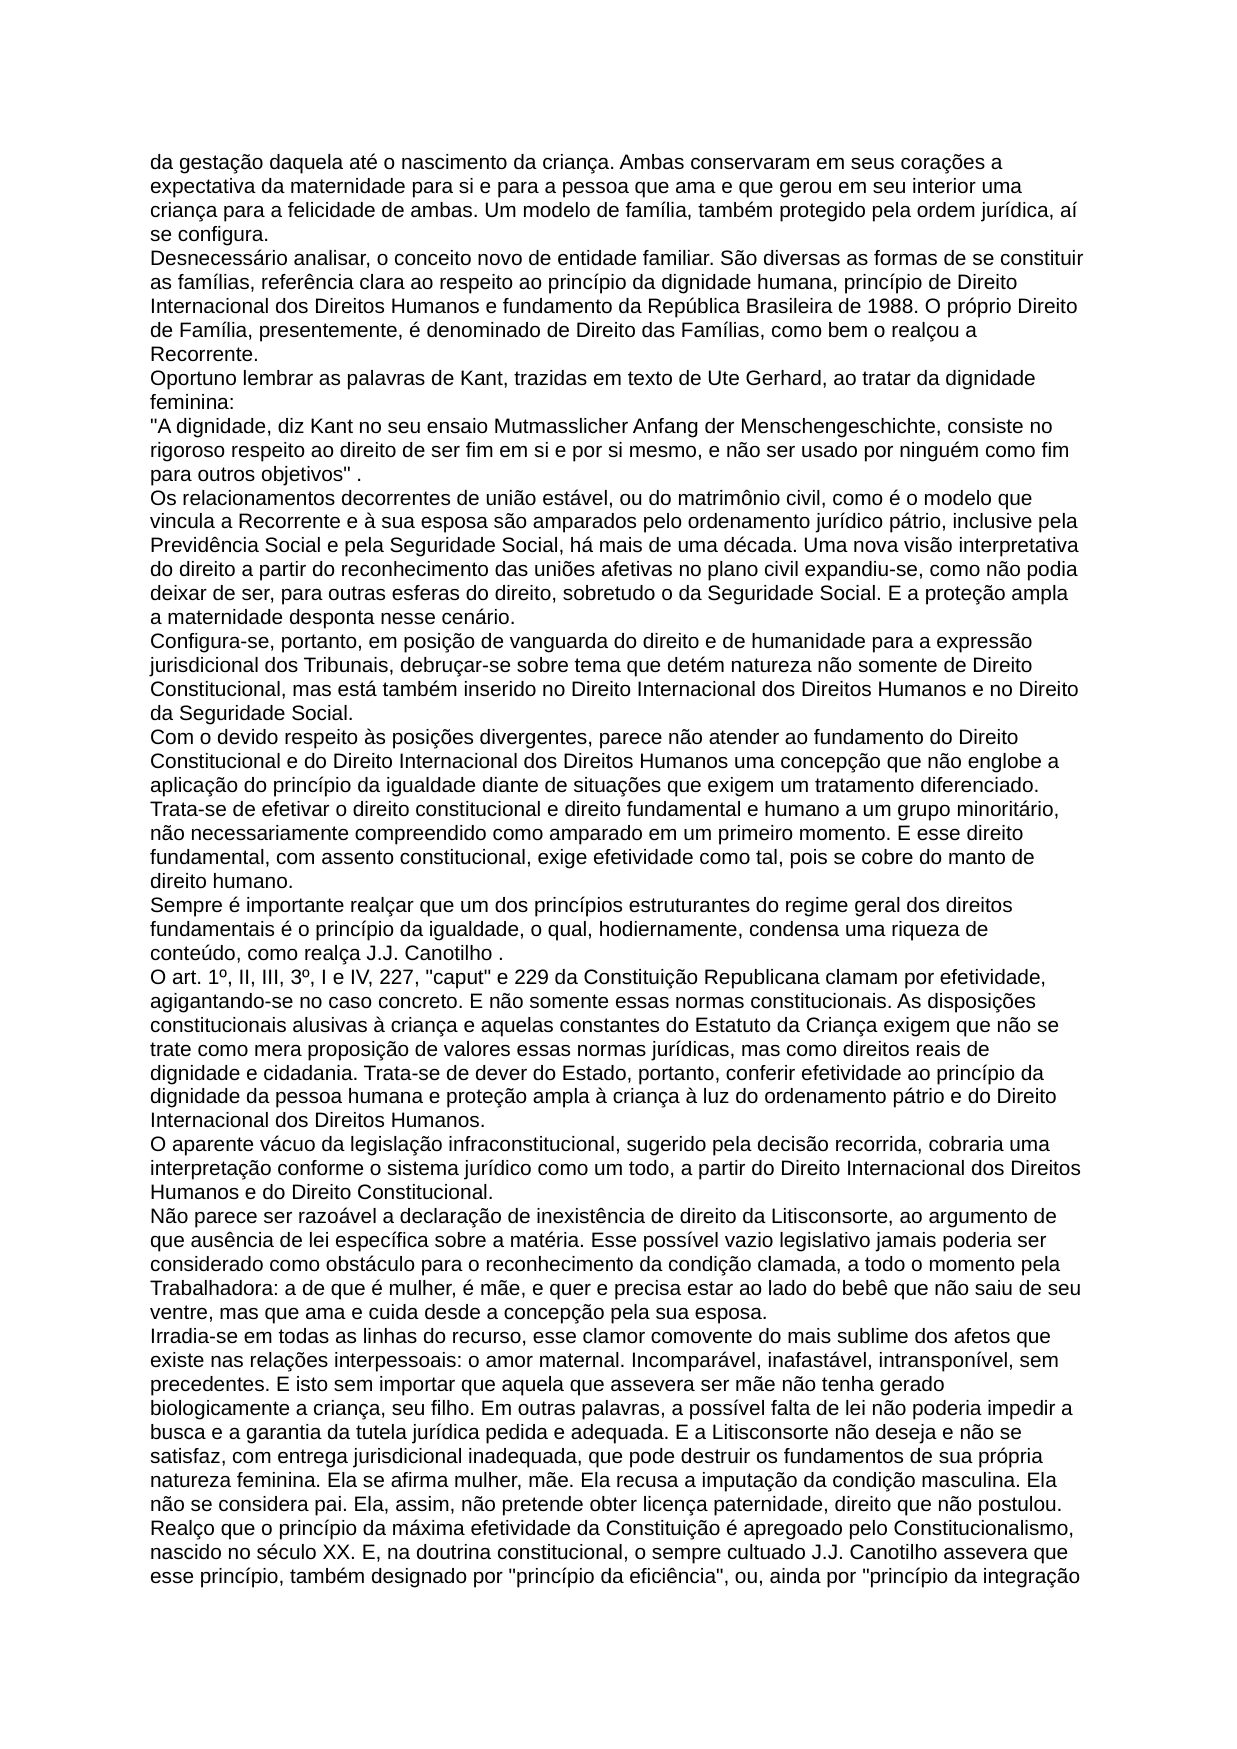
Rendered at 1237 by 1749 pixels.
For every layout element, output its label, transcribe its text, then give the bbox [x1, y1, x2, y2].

text Sempre é importante realçar que um dos princípios estruturantes do regime geral dos direitos fundamentais é o princípio da igualdade, o qual, hodiernamente, condensa uma riqueza de conteúdo, como realça J.J. Canotilho . [150, 893, 1086, 964]
text Oportuno lembrar as palavras de Kant, trazidas em texto de Ute Gerhard, ao tratar da dignidade feminina: [150, 366, 1086, 413]
text Os relacionamentos decorrentes de união estável, ou do matrimônio civil, como é o modelo que vincula a Recorrente e à sua esposa são amparados pelo ordenamento jurídico pátrio, inclusive pela Previdência Social e pela Seguridade Social, há mais de uma década. Uma nova visão interpretativa do direito a partir do reconhecimento das uniões afetivas no plano civil expandiu-se, como não podia deixar de ser, para outras esferas do direito, sobretudo o da Seguridade Social. E a proteção ampla a maternidade desponta nesse cenário. [150, 485, 1086, 629]
text Realço que o princípio da máxima efetividade da Constituição é apregoado pelo Constitucionalismo, nascido no século XX. E, na doutrina constitucional, o sempre cultuado J.J. Canotilho assevera que esse princípio, também designado por "princípio da eficiência", ou, ainda por "princípio da integração [150, 1516, 1086, 1587]
text Desnecessário analisar, o conceito novo de entidade familiar. São diversas as formas de se constituir as famílias, referência clara ao respeito ao princípio da dignidade humana, princípio de Direito Internacional dos Direitos Humanos e fundamento da República Brasileira de 1988. O próprio Direito de Família, presentemente, é denominado de Direito das Famílias, como bem o realçou a Recorrente. [150, 246, 1086, 366]
text O art. 1º, II, III, 3º, I e IV, 227, "caput" e 229 da Constituição Republicana clamam por efetividade, agigantando-se no caso concreto. E não somente essas normas constitucionais. As disposições constitucionais alusivas à criança e aquelas constantes do Estatuto da Criança exigem que não se trate como mera proposição de valores essas normas jurídicas, mas como direitos reais de dignidade e cidadania. Trata-se de dever do Estado, portanto, conferir efetividade ao princípio da dignidade da pessoa humana e proteção ampla à criança à luz do ordenamento pátrio e do Direito Internacional dos Direitos Humanos. [150, 964, 1086, 1132]
text da gestação daquela até o nascimento da criança. Ambas conservaram em seus corações a expectativa da maternidade para si e para a pessoa que ama e que gerou em seu interior uma criança para a felicidade de ambas. Um modelo de família, também protegido pela ordem jurídica, aí se configura. [150, 150, 1086, 246]
text Irradia-se em todas as linhas do recurso, esse clamor comovente do mais sublime dos afetos que existe nas relações interpessoais: o amor maternal. Incomparável, inafastável, intransponível, sem precedentes. E isto sem importar que aquela que assevera ser mãe não tenha gerado biologicamente a criança, seu filho. Em outras palavras, a possível falta de lei não poderia impedir a busca e a garantia da tutela jurídica pedida e adequada. E a Litisconsorte não deseja e não se satisfaz, com entrega jurisdicional inadequada, que pode destruir os fundamentos de sua própria natureza feminina. Ela se afirma mulher, mãe. Ela recusa a imputação da condição masculina. Ela não se considera pai. Ela, assim, não pretende obter licença paternidade, direito que não postulou. [150, 1324, 1086, 1516]
text "A dignidade, diz Kant no seu ensaio Mutmasslicher Anfang der Menschengeschichte, consiste no rigoroso respeito ao direito de ser fim em si e por si mesmo, e não ser usado por ninguém como fim para outros objetivos" . [150, 413, 1086, 485]
text Com o devido respeito às posições divergentes, parece não atender ao fundamento do Direito Constitucional e do Direito Internacional dos Direitos Humanos uma concepção que não englobe a aplicação do princípio da igualdade diante de situações que exigem um tratamento diferenciado. Trata-se de efetivar o direito constitucional e direito fundamental e humano a um grupo minoritário, não necessariamente compreendido como amparado em um primeiro momento. E esse direito fundamental, com assento constitucional, exige efetividade como tal, pois se cobre do manto de direito humano. [150, 725, 1086, 893]
text O aparente vácuo da legislação infraconstitucional, sugerido pela decisão recorrida, cobraria uma interpretação conforme o sistema jurídico como um todo, a partir do Direito Internacional dos Direitos Humanos e do Direito Constitucional. [150, 1132, 1086, 1204]
text Configura-se, portanto, em posição de vanguarda do direito e de humanidade para a expressão jurisdicional dos Tribunais, debruçar-se sobre tema que detém natureza não somente de Direito Constitucional, mas está também inserido no Direito Internacional dos Direitos Humanos e no Direito da Seguridade Social. [150, 629, 1086, 725]
text Não parece ser razoável a declaração de inexistência de direito da Litisconsorte, ao argumento de que ausência de lei específica sobre a matéria. Esse possível vazio legislativo jamais poderia ser considerado como obstáculo para o reconhecimento da condição clamada, a todo o momento pela Trabalhadora: a de que é mulher, é mãe, e quer e precisa estar ao lado do bebê que não saiu de seu ventre, mas que ama e cuida desde a concepção pela sua esposa. [150, 1204, 1086, 1324]
